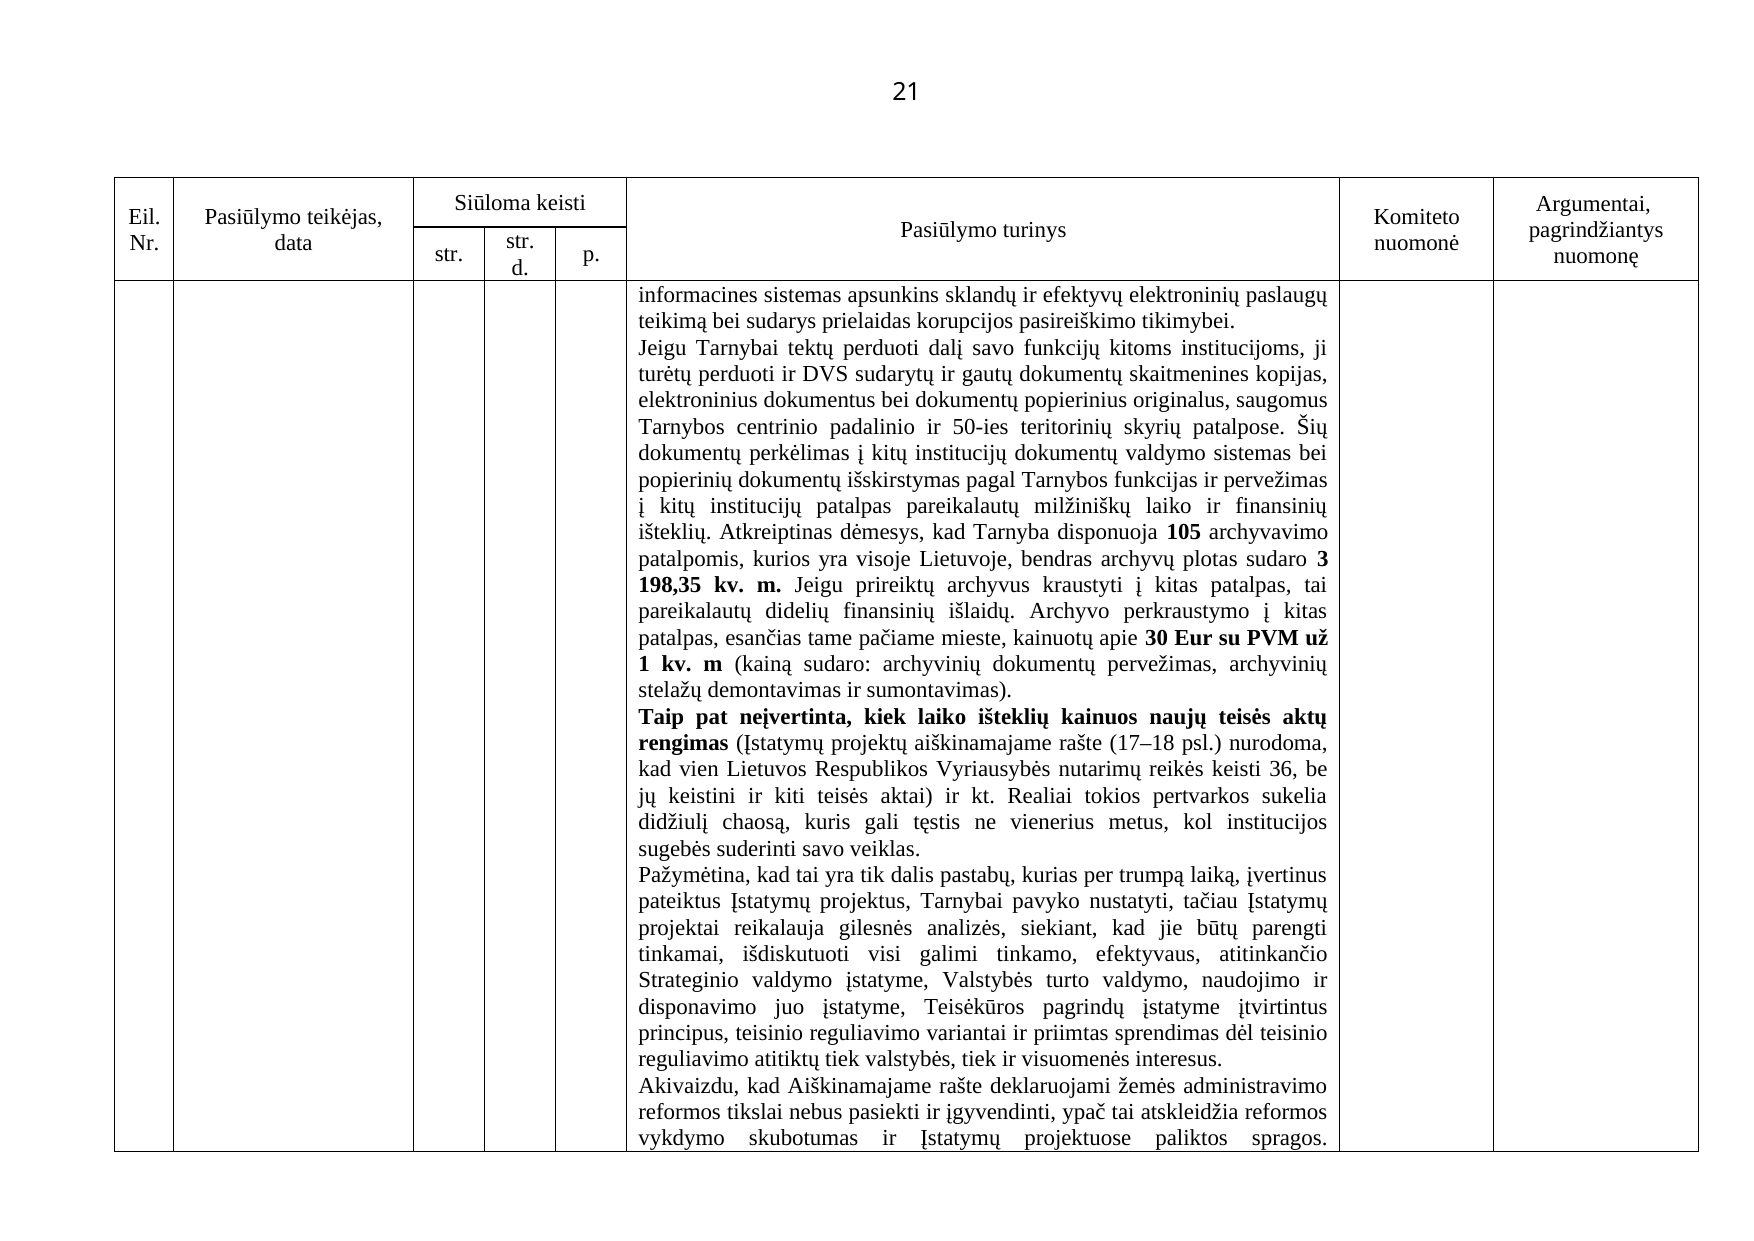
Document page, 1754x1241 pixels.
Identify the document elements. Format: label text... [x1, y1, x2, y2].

table_cell [556, 281, 626, 1151]
table_cell str. [414, 228, 484, 280]
table_cell [174, 281, 413, 1151]
table_header Komiteto nuomonė [1340, 178, 1493, 280]
table_header Argumentai, pagrindžiantys nuomonę [1494, 178, 1698, 280]
table_header Pasiūlymo teikėjas, data [174, 178, 413, 280]
table_cell [485, 281, 555, 1151]
table_cell [414, 281, 484, 1151]
table_header Eil. Nr. [115, 178, 173, 280]
table_cell [1340, 281, 1493, 1151]
table_cell p. [556, 228, 626, 280]
table_cell [1494, 281, 1698, 1151]
table_header Siūloma keisti [414, 178, 626, 226]
table_cell [115, 281, 173, 1151]
table_header Pasiūlymo turinys [627, 178, 1339, 280]
table_cell str. d. [485, 228, 555, 280]
